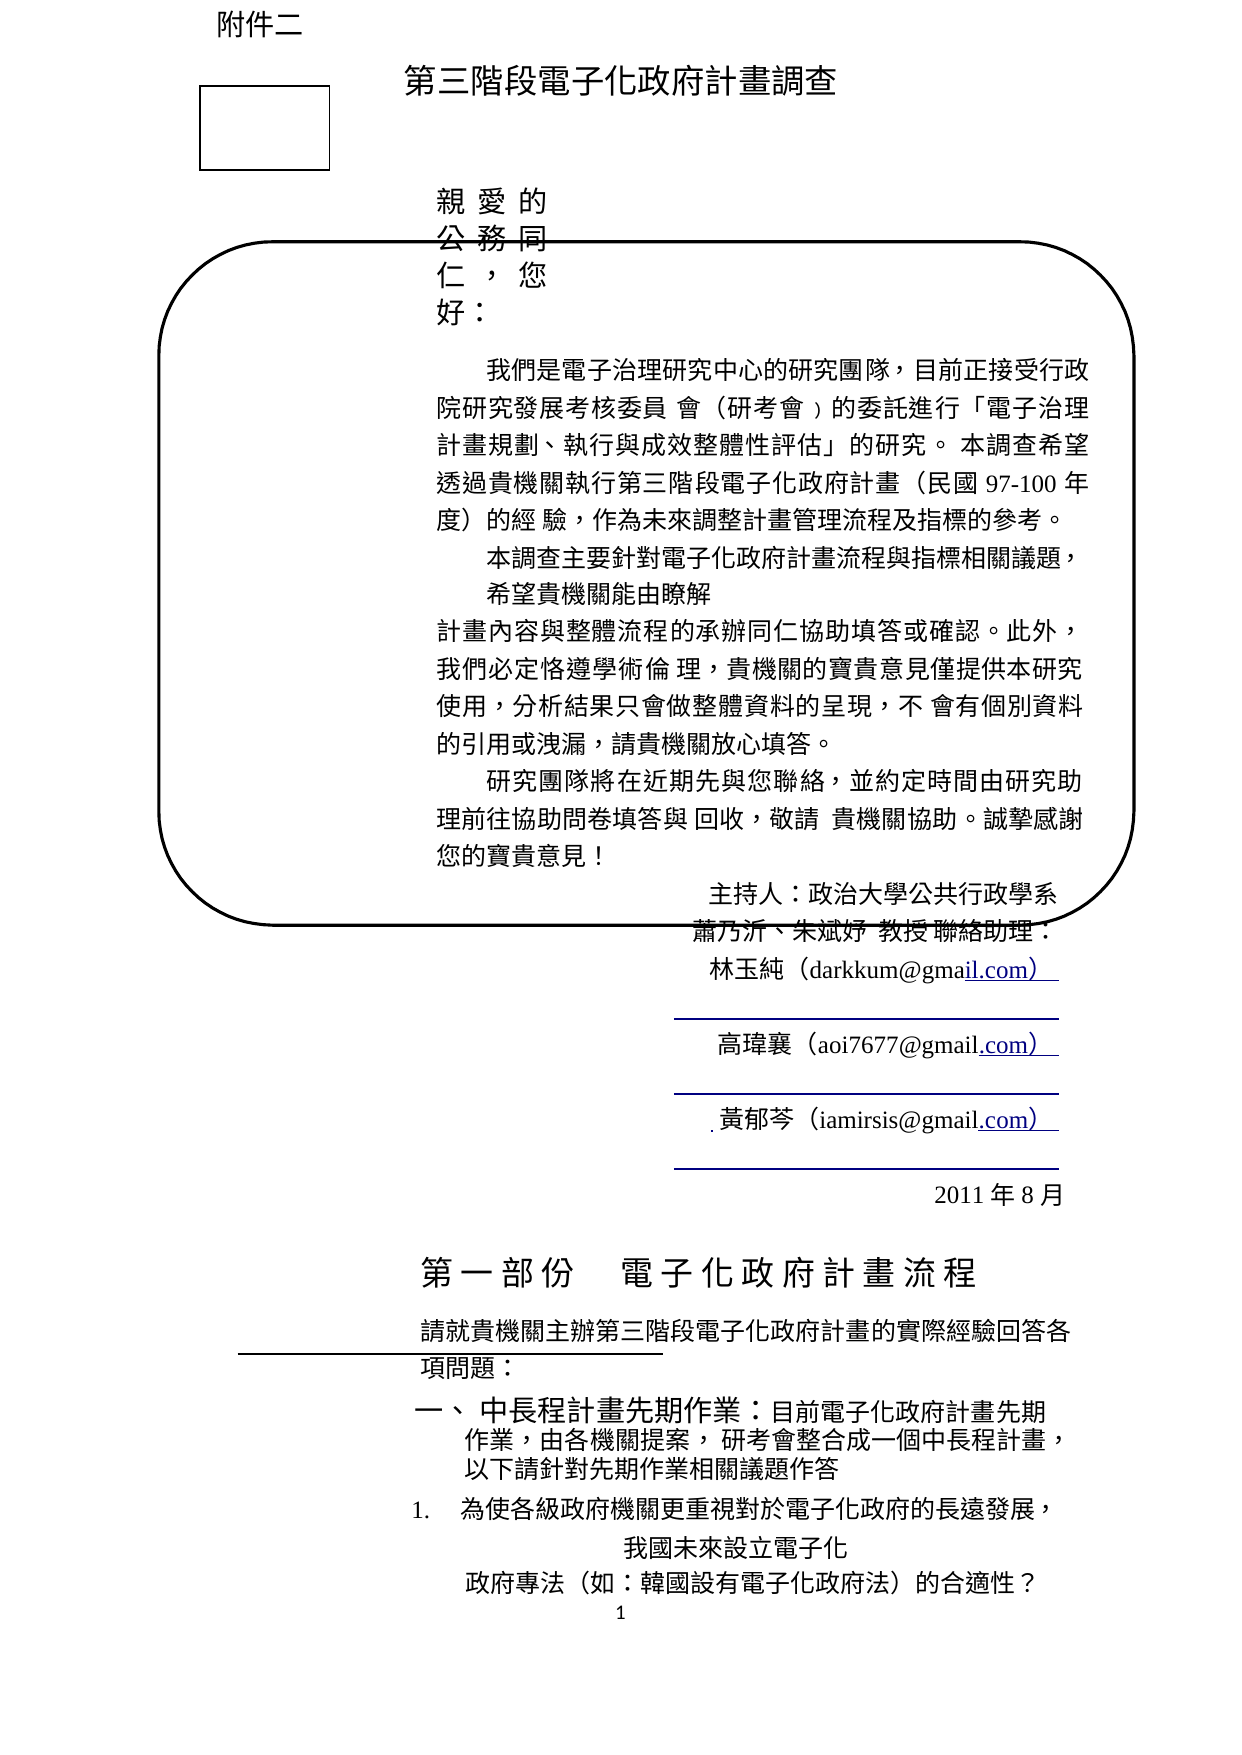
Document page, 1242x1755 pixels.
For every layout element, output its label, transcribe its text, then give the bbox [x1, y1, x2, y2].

text 計畫內容與整體流程的承辦同仁協助填答或確認。此外，我們必定恪遵學術倫 理，貴機關的寶貴意見僅提供本研究使用，分析結果只會做整體資料的呈現，不 會有個別資料的引用或洩漏，請貴機關放心填答。 [436, 611, 1084, 761]
text 政府專法（如：韓國設有電子化政府法）的合適性？ [465, 1564, 1094, 1600]
text 第 一 部 份 電 子 化 政 府 計 畫 流 程 [420, 1253, 1094, 1292]
text 我們是電子治理研究中心的研究團隊，目前正接受行政院研究發展考核委員 會（研考會﹚的委託進行「電子治理計畫規劃、執行與成效整體性評估」的研究。 本調查希望透過貴機關執行第三階段電子化政府計畫（民國 97-100 年度）的經 驗，作為未來調整計畫管理流程及指標的參考。 [436, 349, 1089, 537]
text 2011 年 8 月 [403, 1173, 1065, 1208]
text 第三階段電子化政府計畫調查 [403, 43, 1094, 98]
text 1. 為使各級政府機關更重視對於電子化政府的長遠發展，我國未來設立電子化 [411, 1486, 1060, 1564]
text 附件二 [216, 0, 312, 42]
text 親愛的 公務同仁，您好： [436, 244, 547, 331]
text 蕭乃沂、朱斌妤 教授 聯絡助理： 林玉純（darkkum@gmail.com） [673, 921, 1059, 1018]
text 請就貴機關主辦第三階段電子化政府計畫的實際經驗回答各項問題： [420, 1312, 1094, 1384]
text 主持人：政治大學公共行政學系 [673, 873, 1059, 923]
text 高瑋襄（aoi7677@gmail.com） [673, 1019, 1059, 1093]
text 研究團隊將在近期先與您聯絡，並約定時間由研究助理前往協助問卷填答與 回收，敬請 貴機關協助。誠摯感謝您的寶貴意見！ [436, 761, 1084, 873]
text 一、 中長程計畫先期作業：目前電子化政府計畫先期作業，由各機關提案， 研考會整合成一個中長程計畫，以下請針對先期作業相關議題作答 [414, 1394, 1069, 1486]
text 親愛的 公務同仁，您好： [436, 183, 547, 240]
text 黃郁芩（iamirsis@gmail.com） [673, 1094, 1059, 1168]
text 本調查主要針對電子化政府計畫流程與指標相關議題，希望貴機關能由瞭解 [486, 537, 1094, 610]
